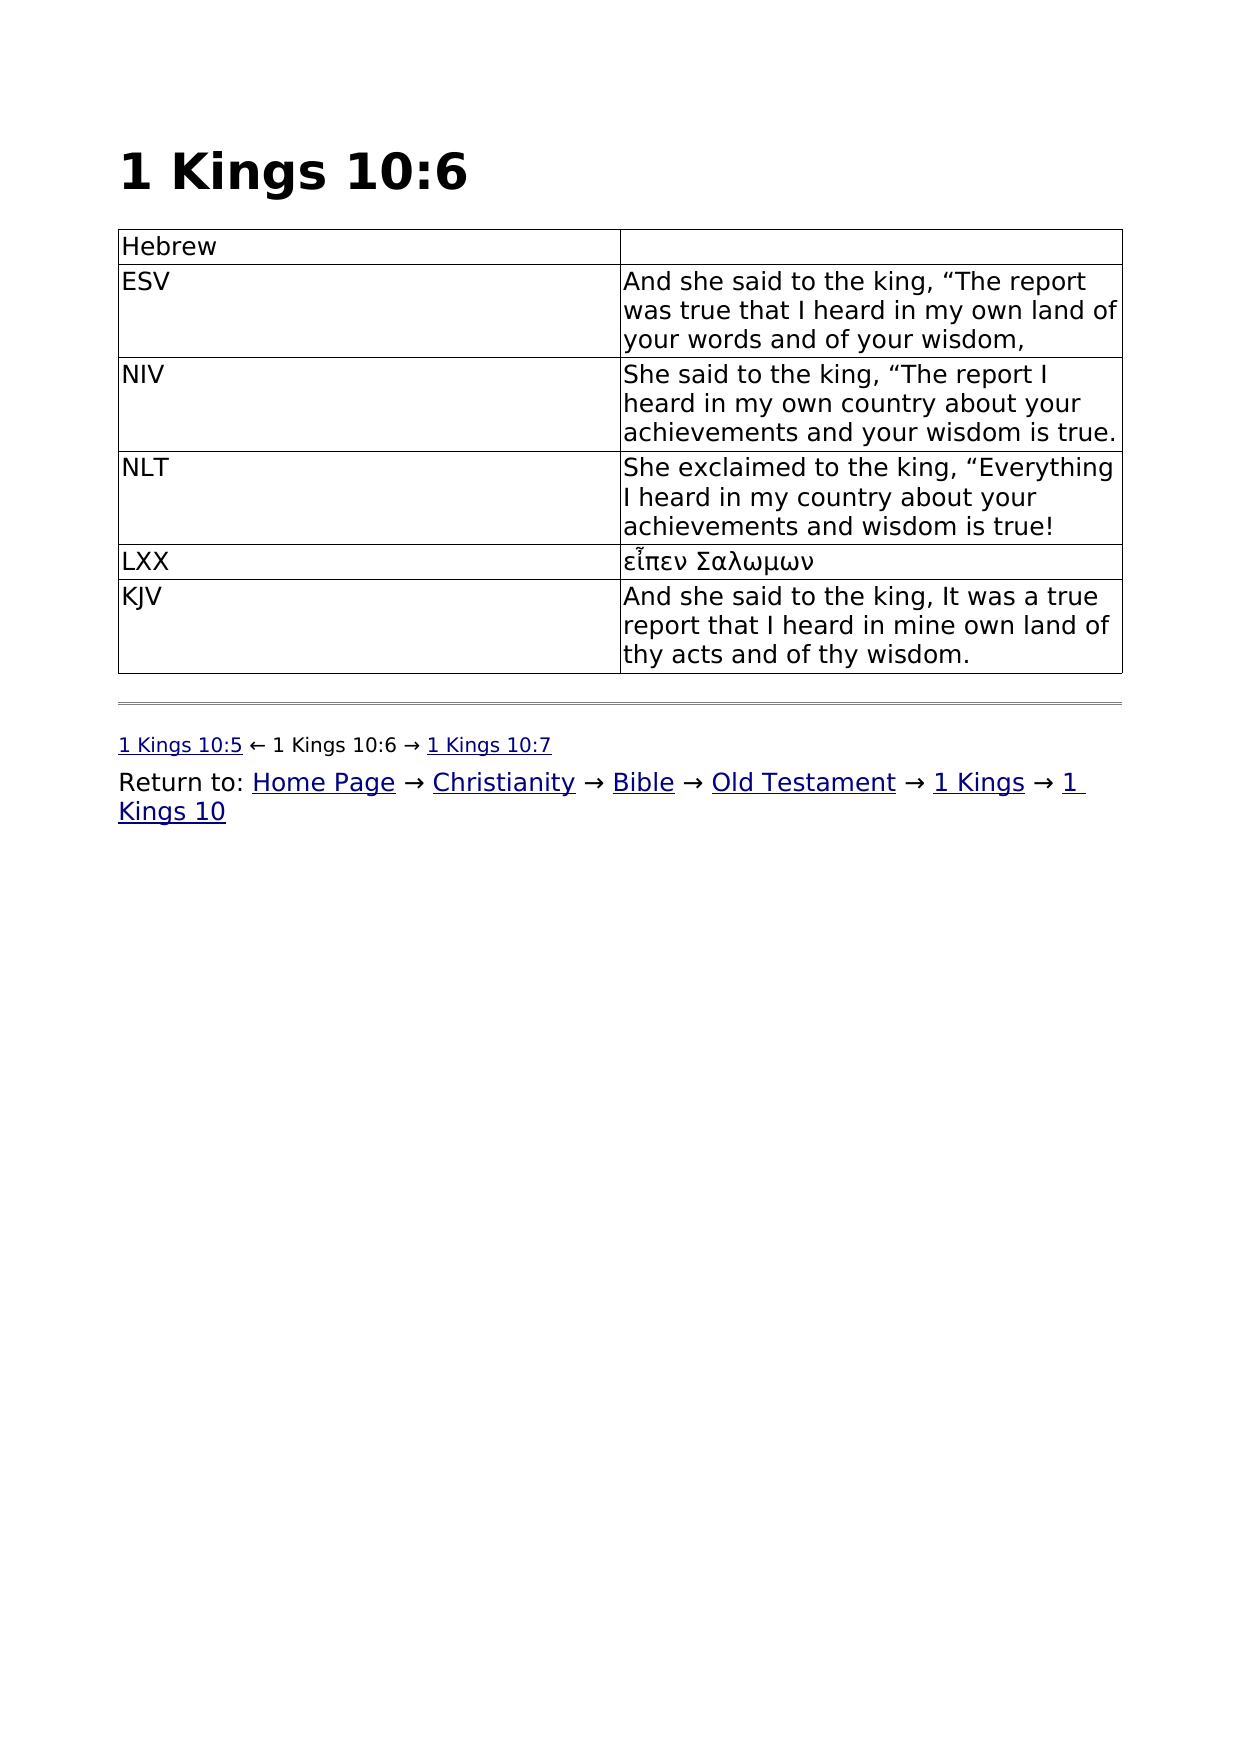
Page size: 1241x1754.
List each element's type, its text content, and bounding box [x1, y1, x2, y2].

table_cell NLT [119, 452, 620, 544]
table_cell NIV [119, 358, 620, 451]
table_cell KJV [119, 580, 620, 673]
text Return to: Home Page → Christianity → Bible → Old Testament → 1 Kings → 1 Kings 10 [118, 768, 1122, 826]
table_cell And she said to the king, “The report was true that I heard in my own land of your words and of your wisdom, [621, 265, 1122, 357]
table_cell She said to the king, “The report I heard in my own country about your achievements and your wisdom is true. [621, 358, 1122, 451]
table_cell LXX [119, 545, 620, 579]
text 1 Kings 10:5 ← 1 Kings 10:6 → 1 Kings 10:7 [118, 734, 1122, 768]
table_cell And she said to the king, It was a true report that I heard in mine own land of thy acts and of thy wisdom. [621, 580, 1122, 673]
table_header Hebrew [119, 230, 620, 264]
table_cell She exclaimed to the king, “Everything I heard in my country about your achievements and wisdom is true! [621, 452, 1122, 544]
table_cell ESV [119, 265, 620, 357]
table_header [621, 230, 1122, 264]
subtitle 1 Kings 10:6 [118, 143, 1122, 201]
table_cell εἶπεν Σαλωμων [621, 545, 1122, 579]
